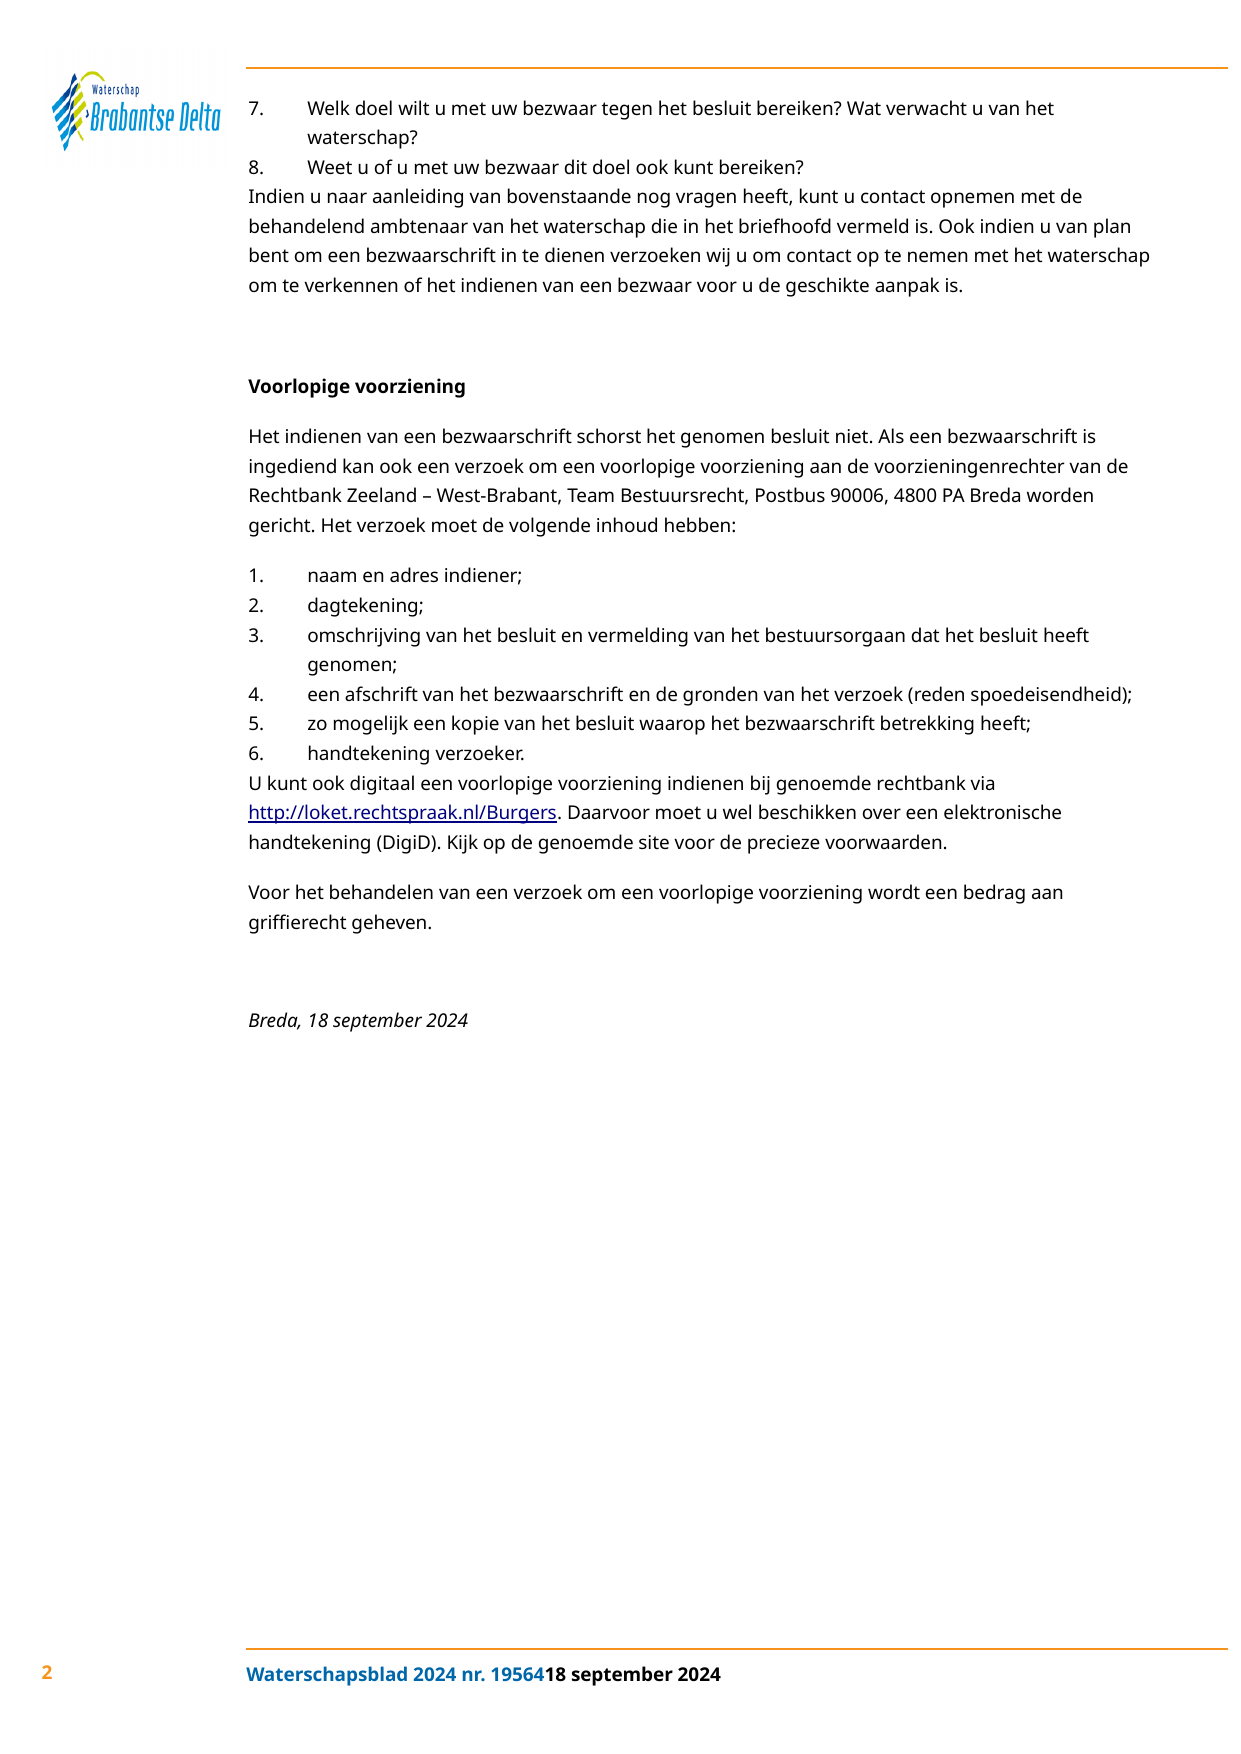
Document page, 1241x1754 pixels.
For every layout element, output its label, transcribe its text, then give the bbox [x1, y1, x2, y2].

text Het indienen van een bezwaarschrift schorst het genomen besluit niet. Als een bezwaarschrift is ingediend kan ook een verzoek om een voorlopige voorziening aan de voorzieningenrechter van de Rechtbank Zeeland – West-Brabant, Team Bestuursrecht, Postbus 90006, 4800 PA Breda worden gericht. Het verzoek moet de volgende inhoud hebben: [248, 423, 1152, 538]
list Welk doel wilt u met uw bezwaar tegen het besluit bereiken? Wat verwacht u van het waterschap? [248, 95, 1152, 150]
text Breda, 18 september 2024 [248, 1007, 1152, 1033]
list een afschrift van het bezwaarschrift en de gronden van het verzoek (reden spoedeisendheid); [248, 681, 1152, 707]
text Voor het behandelen van een verzoek om een voorlopige voorziening wordt een bedrag aan griffierecht geheven. [248, 879, 1152, 935]
list naam en adres indiener; [248, 563, 1152, 588]
list dagtekening; [248, 592, 1152, 618]
list omschrijving van het besluit en vermelding van het bestuursorgaan dat het besluit heeft genomen; [248, 622, 1152, 677]
text Voorlopige voorziening [248, 373, 1152, 399]
text U kunt ook digitaal een voorlopige voorziening indienen bij genoemde rechtbank via http://loket.rechtspraak.nl/Burgers. Daarvoor moet u wel beschikken over een elektronische handtekening (DigiD). Kijk op de genoemde site voor de precieze voorwaarden. [248, 770, 1152, 855]
list handtekening verzoeker. [248, 740, 1152, 766]
picture [41, 47, 231, 172]
list zo mogelijk een kopie van het besluit waarop het bezwaarschrift betrekking heeft; [248, 711, 1152, 736]
list Weet u of u met uw bezwaar dit doel ook kunt bereiken? [248, 154, 1152, 180]
text Indien u naar aanleiding van bovenstaande nog vragen heeft, kunt u contact opnemen met de behandelend ambtenaar van het waterschap die in het briefhoofd vermeld is. Ook indien u van plan bent om een bezwaarschrift in te dienen verzoeken wij u om contact op te nemen met het waterschap om te verkennen of het indienen van een bezwaar voor u de geschikte aanpak is. [248, 183, 1152, 298]
